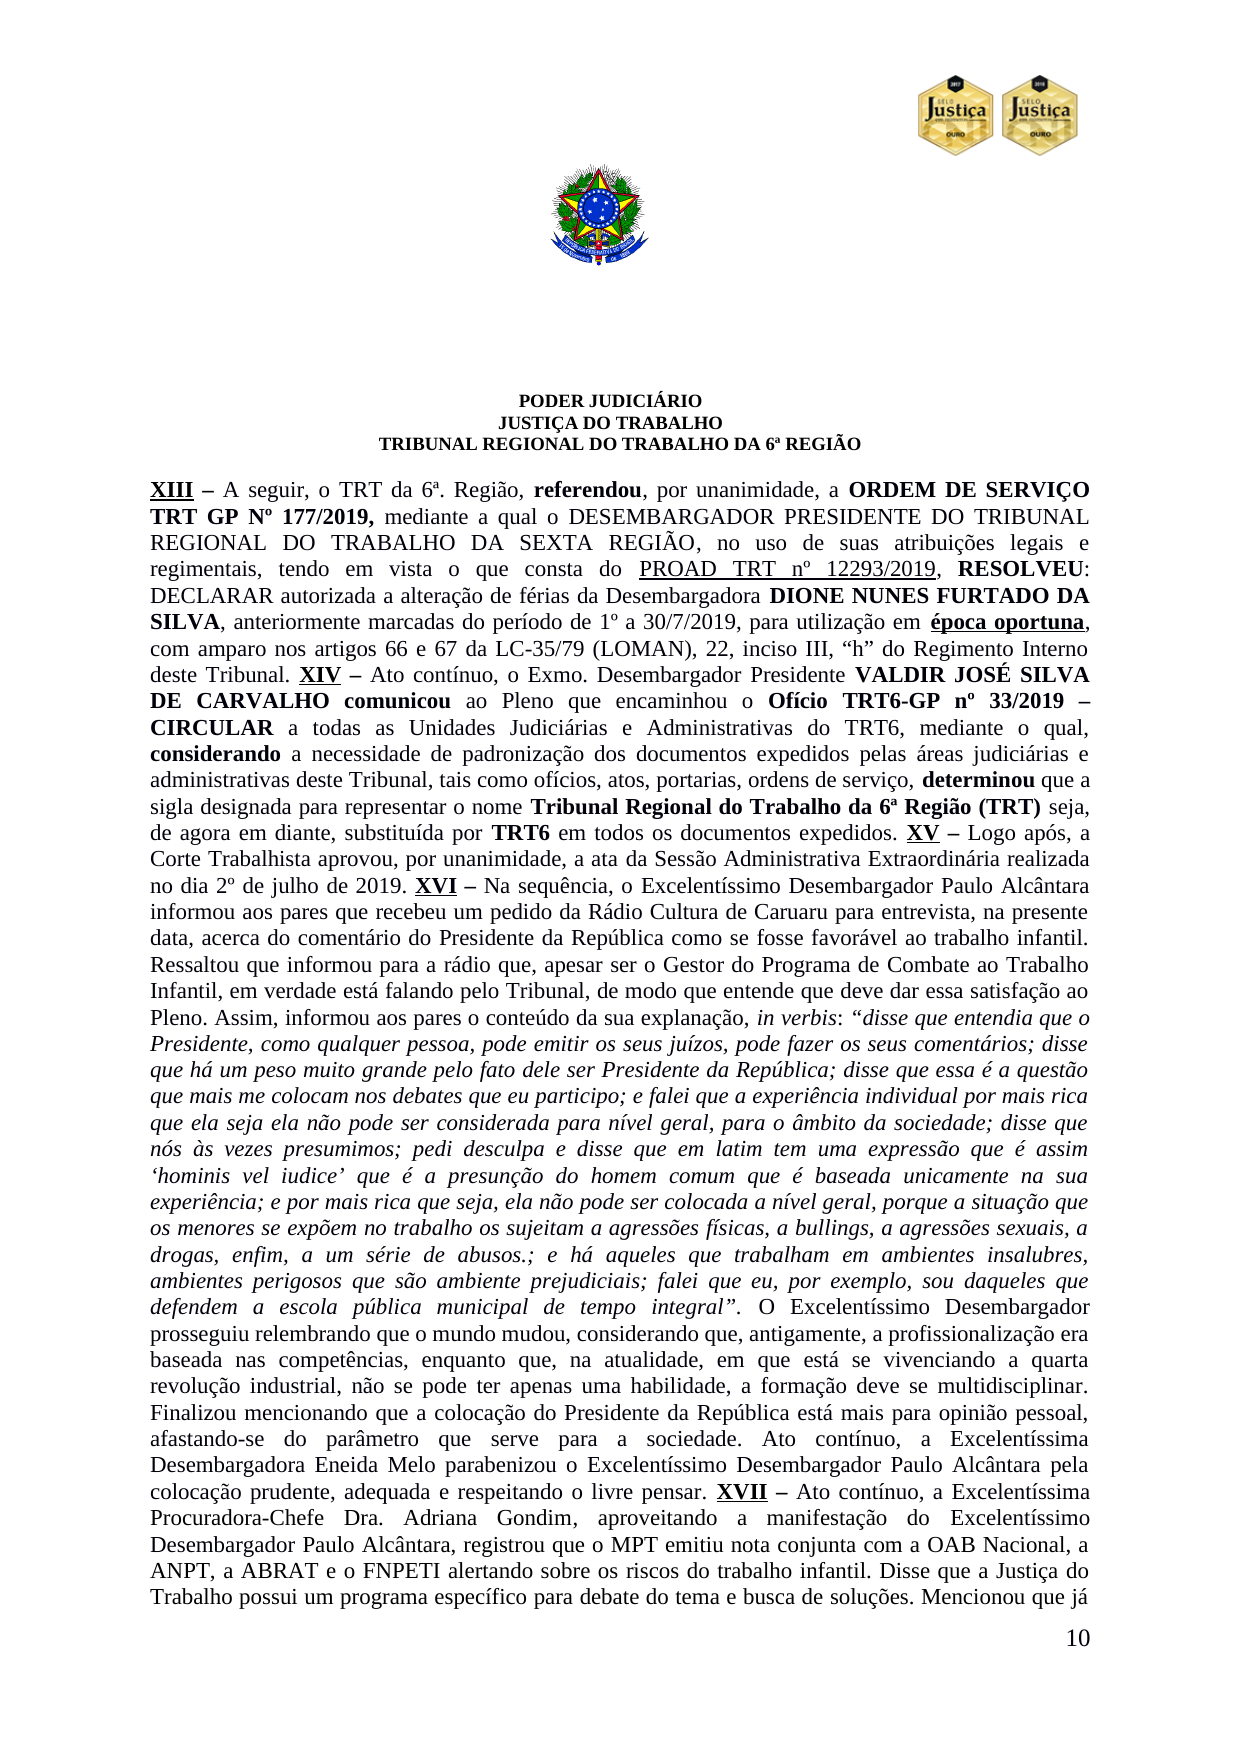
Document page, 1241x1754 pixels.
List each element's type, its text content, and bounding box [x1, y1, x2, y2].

text XIII – A seguir, o TRT da 6ª. Região, referendou, por unanimidade, a ORDEM DE SERVIÇO TRT GP Nº 177/2019, mediante a qual o DESEMBARGADOR PRESIDENTE DO TRIBUNAL REGIONAL DO TRABALHO DA SEXTA REGIÃO, no uso de suas atribuições legais e regimentais, tendo em vista o que consta do PROAD TRT nº 12293/2019, RESOLVEU: DECLARAR autorizada a alteração de férias da Desembargadora DIONE NUNES FURTADO DA SILVA, anteriormente marcadas do período de 1º a 30/7/2019, para utilização em época oportuna, com amparo nos artigos 66 e 67 da LC-35/79 (LOMAN), 22, inciso III, “h” do Regimento Interno deste Tribunal. XIV – Ato contínuo, o Exmo. Desembargador Presidente VALDIR JOSÉ SILVA DE CARVALHO comunicou ao Pleno que encaminhou o Ofício TRT6-GP nº 33/2019 – CIRCULAR a todas as Unidades Judiciárias e Administrativas do TRT6, mediante o qual, considerando a necessidade de padronização dos documentos expedidos pelas áreas judiciárias e administrativas deste Tribunal, tais como ofícios, atos, portarias, ordens de serviço, determinou que a sigla designada para representar o nome Tribunal Regional do Trabalho da 6ª Região (TRT) seja, de agora em diante, substituída por TRT6 em todos os documentos expedidos. XV – Logo após, a Corte Trabalhista aprovou, por unanimidade, a ata da Sessão Administrativa Extraordinária realizada no dia 2º de julho de 2019. XVI – Na sequência, o Excelentíssimo Desembargador Paulo Alcântara informou aos pares que recebeu um pedido da Rádio Cultura de Caruaru para entrevista, na presente data, acerca do comentário do Presidente da República como se fosse favorável ao trabalho infantil. Ressaltou que informou para a rádio que, apesar ser o Gestor do Programa de Combate ao Trabalho Infantil, em verdade está falando pelo Tribunal, de modo que entende que deve dar essa satisfação ao Pleno. Assim, informou aos pares o conteúdo da sua explanação, in verbis: “disse que entendia que o Presidente, como qualquer pessoa, pode emitir os seus juízos, pode fazer os seus comentários; disse que há um peso muito grande pelo fato dele ser Presidente da República; disse que essa é a questão que mais me colocam nos debates que eu participo; e falei que a experiência individual por mais rica que ela seja ela não pode ser considerada para nível geral, para o âmbito da sociedade; disse que nós às vezes presumimos; pedi desculpa e disse que em latim tem uma expressão que é assim ‘hominis vel iudice’ que é a presunção do homem comum que é baseada unicamente na sua experiência; e por mais rica que seja, ela não pode ser colocada a nível geral, porque a situação que os menores se expõem no trabalho os sujeitam a agressões físicas, a bullings, a agressões sexuais, a drogas, enfim, a um série de abusos.; e há aqueles que trabalham em ambientes insalubres, ambientes perigosos que são ambiente prejudiciais; falei que eu, por exemplo, sou daqueles que defendem a escola pública municipal de tempo integral”. O Excelentíssimo Desembargador prosseguiu relembrando que o mundo mudou, considerando que, antigamente, a profissionalização era baseada nas competências, enquanto que, na atualidade, em que está se vivenciando a quarta revolução industrial, não se pode ter apenas uma habilidade, a formação deve se multidisciplinar. Finalizou mencionando que a colocação do Presidente da República está mais para opinião pessoal, afastando-se do parâmetro que serve para a sociedade. Ato contínuo, a Excelentíssima Desembargadora Eneida Melo parabenizou o Excelentíssimo Desembargador Paulo Alcântara pela colocação prudente, adequada e respeitando o livre pensar. XVII – Ato contínuo, a Excelentíssima Procuradora-Chefe Dra. Adriana Gondim, aproveitando a manifestação do Excelentíssimo Desembargador Paulo Alcântara, registrou que o MPT emitiu nota conjunta com a OAB Nacional, a ANPT, a ABRAT e o FNPETI alertando sobre os riscos do trabalho infantil. Disse que a Justiça do Trabalho possui um programa específico para debate do tema e busca de soluções. Mencionou que já [150, 476, 1090, 1610]
picture [545, 162, 650, 267]
picture [918, 73, 1091, 162]
